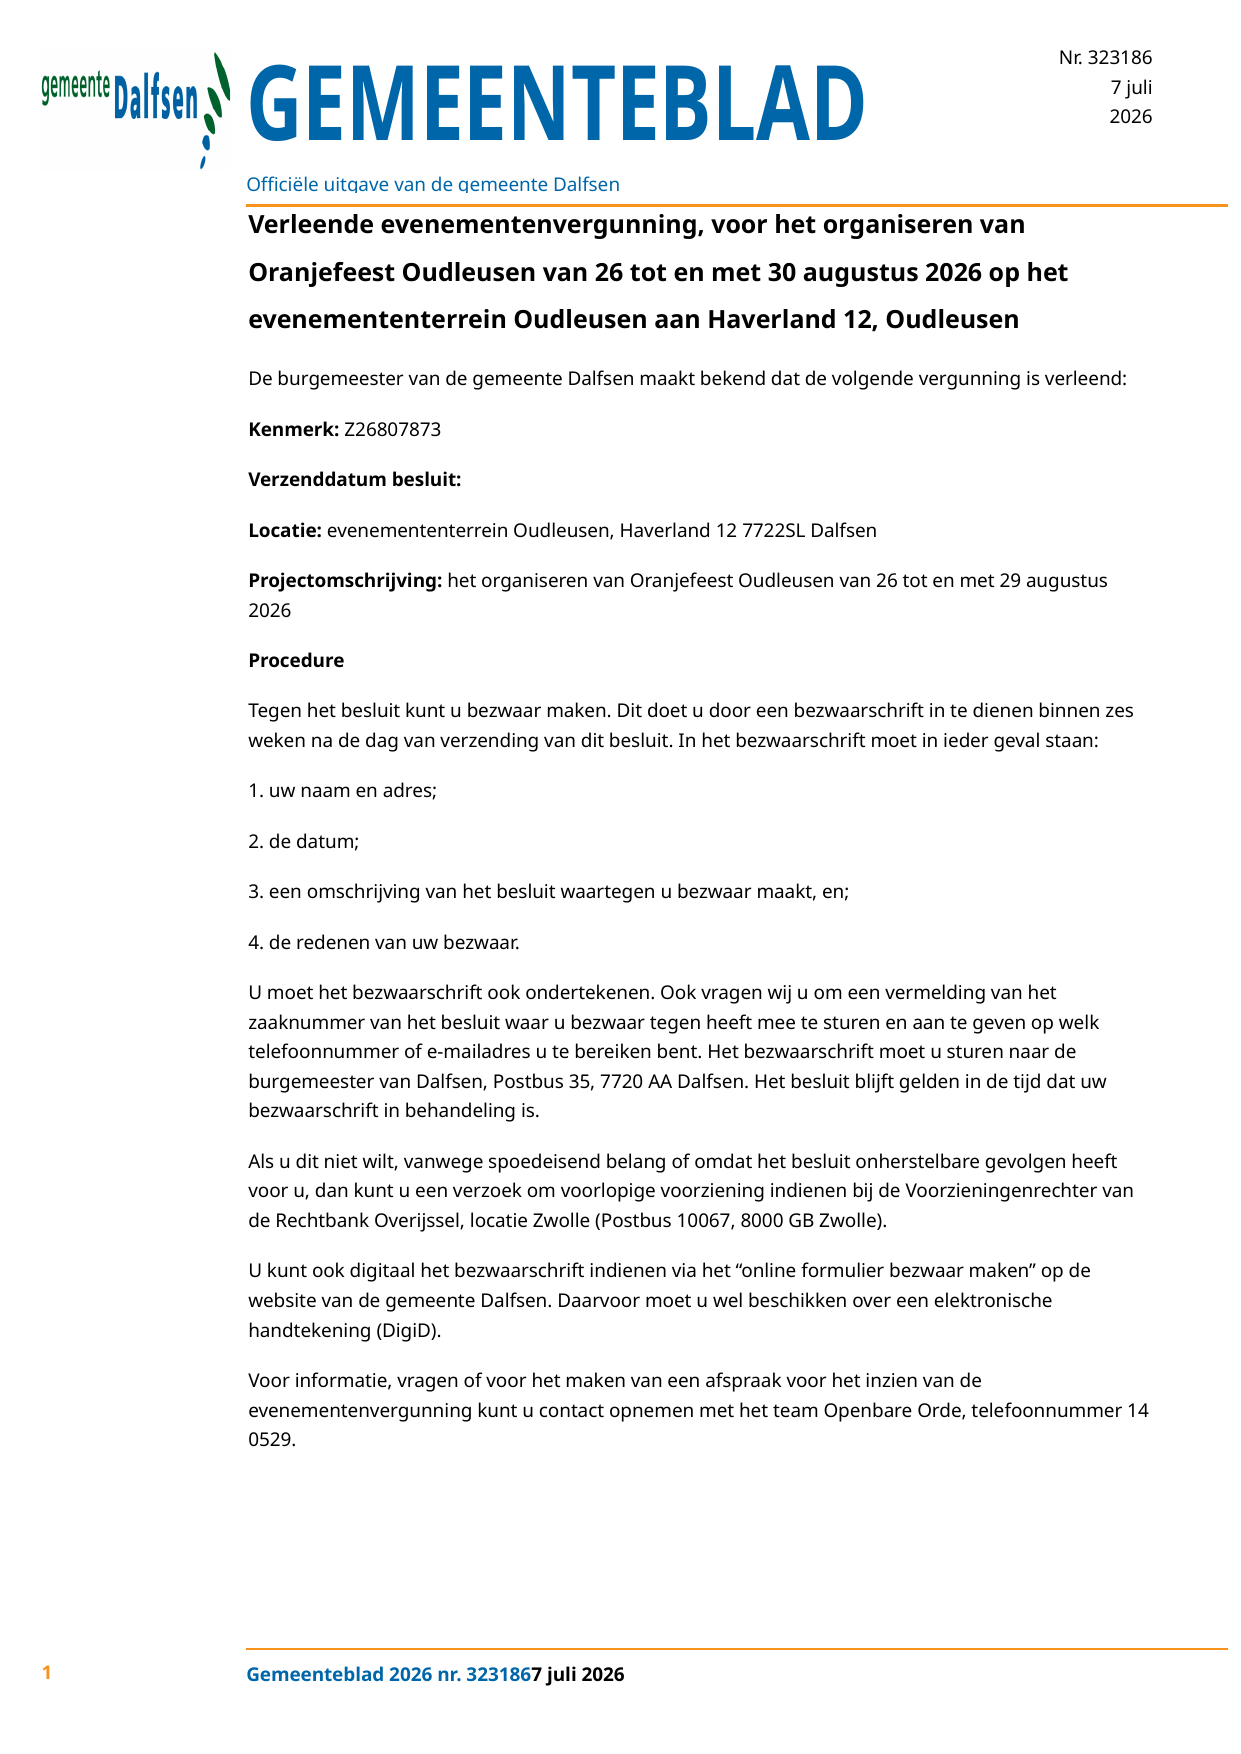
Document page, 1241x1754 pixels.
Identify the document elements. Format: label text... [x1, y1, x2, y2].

text 2. de datum; [248, 828, 1152, 854]
text Als u dit niet wilt, vanwege spoedeisend belang of omdat het besluit onherstelbare gevolgen heeft voor u, dan kunt u een verzoek om voorlopige voorziening indienen bij de Voorzieningenrechter van de Rechtbank Overijssel, locatie Zwolle (Postbus 10067, 8000 GB Zwolle). [248, 1148, 1152, 1233]
text Verzenddatum besluit: [248, 466, 1152, 492]
text U moet het bezwaarschrift ook ondertekenen. Ook vragen wij u om een vermelding van het zaaknummer van het besluit waar u bezwaar tegen heeft mee te sturen en aan te geven op welk telefoonnummer of e-mailadres u te bereiken bent. Het bezwaarschrift moet u sturen naar de burgemeester van Dalfsen, Postbus 35, 7720 AA Dalfsen. Het besluit blijft gelden in de tijd dat uw bezwaarschrift in behandeling is. [248, 979, 1152, 1123]
text Procedure [248, 647, 1152, 673]
picture [41, 47, 231, 172]
text 1. uw naam en adres; [248, 778, 1152, 803]
text 3. een omschrijving van het besluit waartegen u bezwaar maakt, en; [248, 878, 1152, 904]
text Locatie: evenemententerrein Oudleusen, Haverland 12 7722SL Dalfsen [248, 517, 1152, 542]
text De burgemeester van de gemeente Dalfsen maakt bekend dat de volgende vergunning is verleend: [248, 366, 1152, 391]
text Tegen het besluit kunt u bezwaar maken. Dit doet u door een bezwaarschrift in te dienen binnen zes weken na de dag van verzending van dit besluit. In het bezwaarschrift moet in ieder geval staan: [248, 698, 1152, 753]
text U kunt ook digitaal het bezwaarschrift indienen via het “online formulier bezwaar maken” op de website van de gemeente Dalfsen. Daarvoor moet u wel beschikken over een elektronische handtekening (DigiD). [248, 1258, 1152, 1342]
text Verleende evenementenvergunning, voor het organiseren van Oranjefeest Oudleusen van 26 tot en met 30 augustus 2026 op het evenemententerrein Oudleusen aan Haverland 12, Oudleusen [248, 207, 1152, 336]
text Projectomschrijving: het organiseren van Oranjefeest Oudleusen van 26 tot en met 29 augustus 2026 [248, 567, 1152, 622]
text 4. de redenen van uw bezwaar. [248, 929, 1152, 954]
text Voor informatie, vragen of voor het maken van een afspraak voor het inzien van de evenementenvergunning kunt u contact opnemen met het team Openbare Orde, telefoonnummer 14 0529. [248, 1367, 1152, 1452]
text Kenmerk: Z26807873 [248, 416, 1152, 442]
